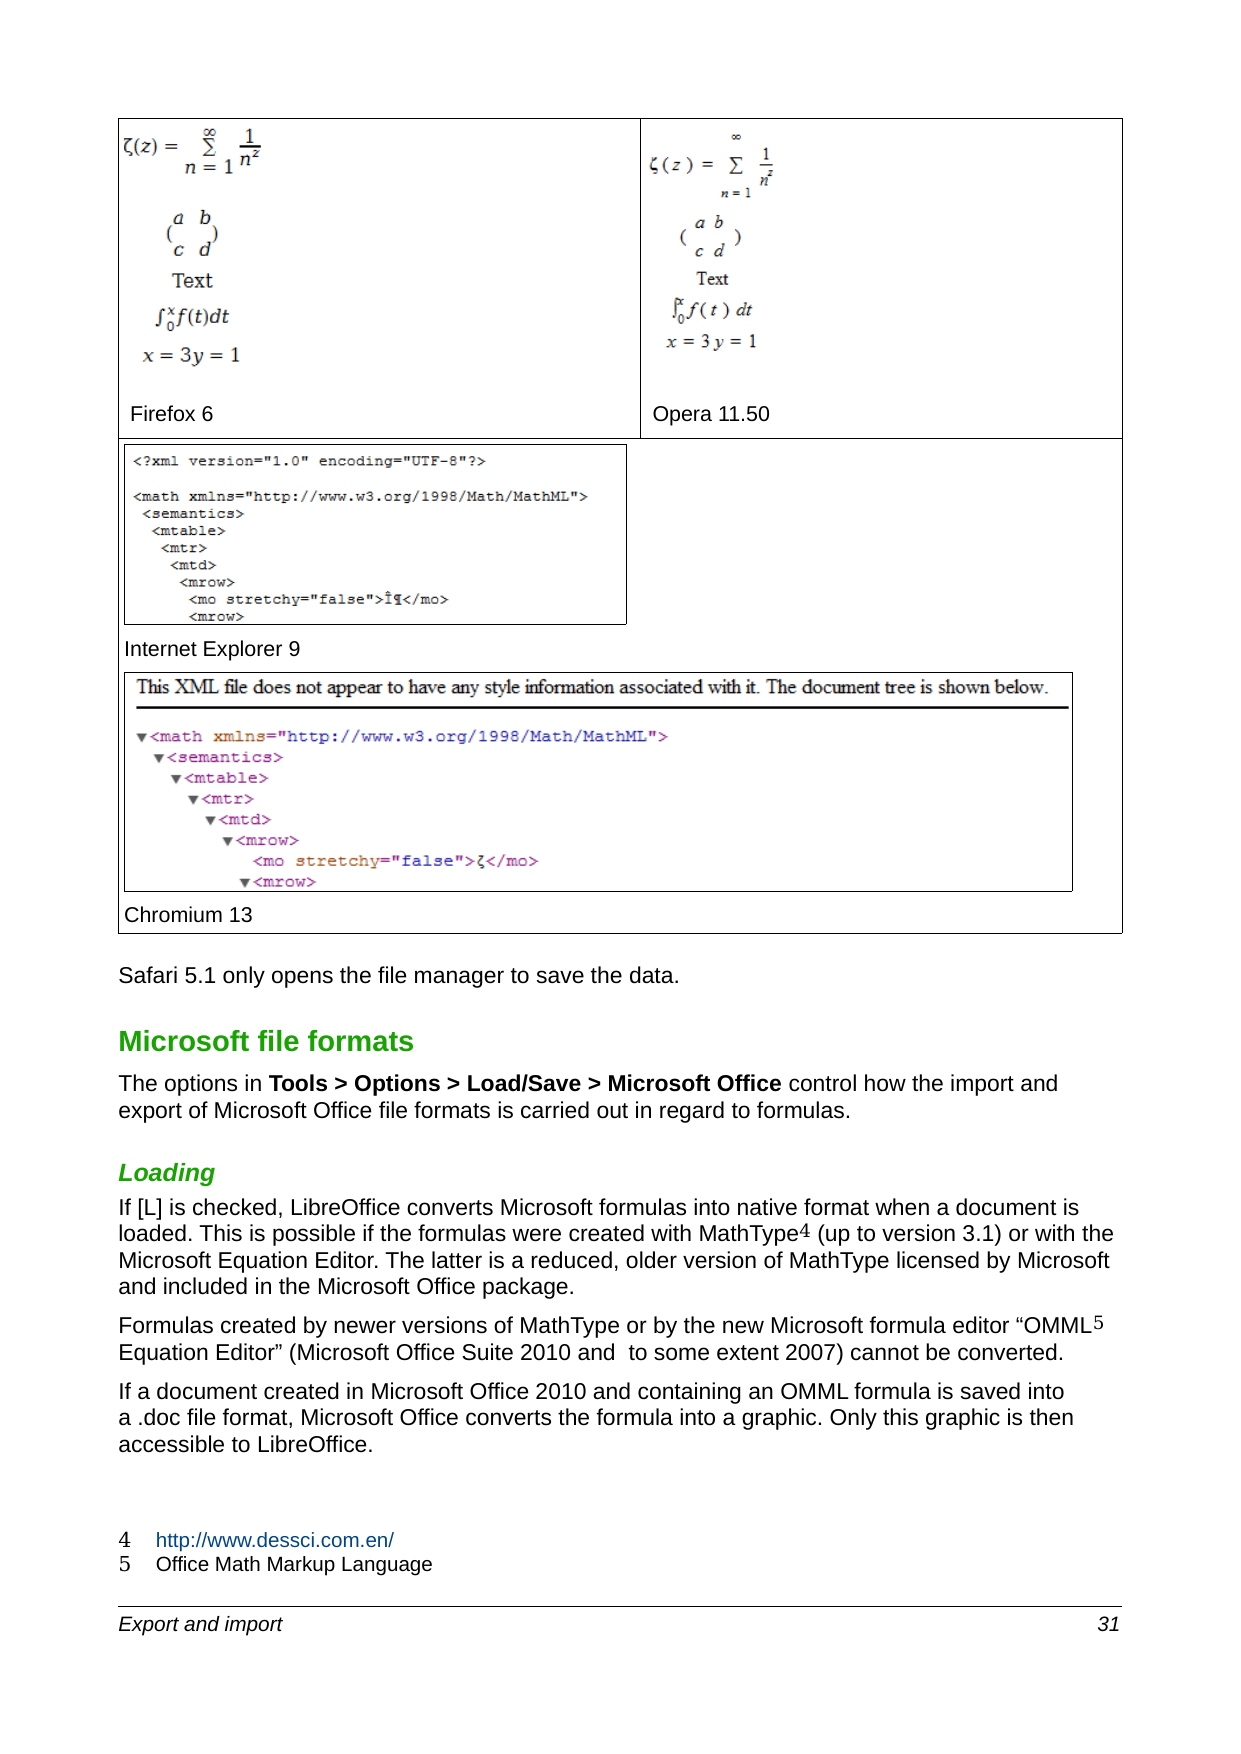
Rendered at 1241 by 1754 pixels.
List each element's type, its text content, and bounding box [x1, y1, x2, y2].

picture [123, 123, 268, 384]
table_cell Chromium 13 [119, 897, 1122, 933]
table_header [119, 119, 640, 389]
text Safari 5.1 only opens the file manager to save the data. [118, 962, 1122, 989]
table_cell Opera 11.50 [641, 390, 1122, 438]
text If a document created in Microsoft Office 2010 and containing an OMML formula is saved into a .doc file format, Microsoft Office converts the formula into a graphic. Only this graphic is then accessible to LibreOffice. [118, 1378, 1122, 1457]
picture [646, 123, 788, 358]
table_cell Internet Explorer 9 [119, 630, 1122, 666]
text Formulas created by newer versions of MathType or by the new Microsoft formula editor “OMML Equation Editor” (Microsoft Office Suite 2010 and to some extent 2007) cannot be converted. [118, 1312, 1122, 1365]
text http://www.dessci.com.en/ [118, 1528, 1122, 1552]
table_header [641, 119, 1122, 389]
picture [126, 446, 624, 622]
table_cell [119, 439, 1122, 630]
subtitle Microsoft file formats [118, 1024, 1122, 1058]
picture [126, 675, 1069, 888]
subtitle Loading [118, 1158, 1122, 1187]
text If [L] is checked, LibreOffice converts Microsoft formulas into native format when a document is loaded. This is possible if the formulas were created with MathType (up to version 3.1) or with the Microsoft Equation Editor. The latter is a reduced, older version of MathType licensed by Microsoft and included in the Microsoft Office package. [118, 1194, 1122, 1299]
text The options in Tools > Options > Load/Save > Microsoft Office control how the import and export of Microsoft Office file formats is carried out in regard to formulas. [118, 1070, 1122, 1123]
table_cell Firefox 6 [119, 390, 640, 438]
table_cell [119, 666, 1122, 897]
text Office Math Markup Language [118, 1552, 1122, 1576]
